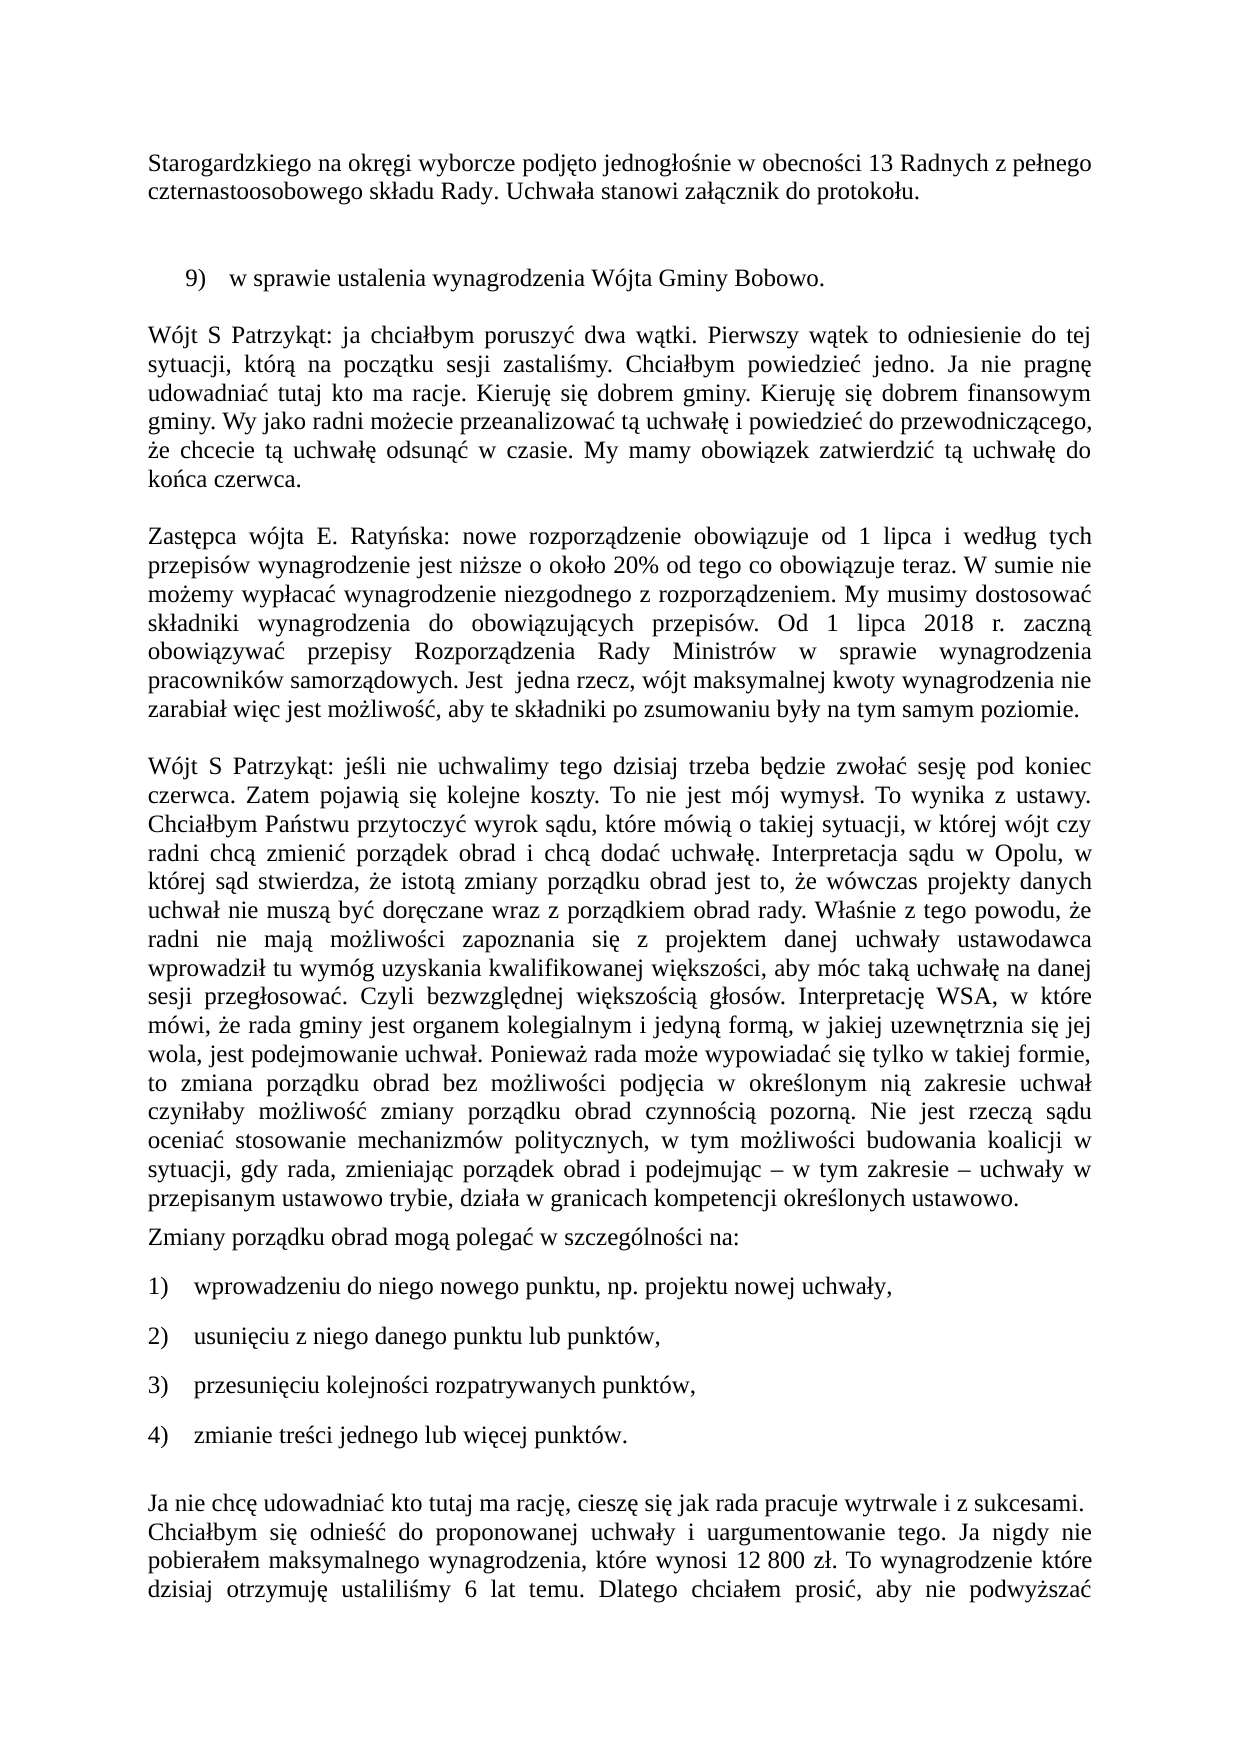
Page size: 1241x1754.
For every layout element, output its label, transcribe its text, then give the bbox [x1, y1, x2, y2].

text Zmiany porządku obrad mogą polegać w szczególności na: [148, 1222, 1093, 1251]
text Ja nie chcę udowadniać kto tutaj ma rację, cieszę się jak rada pracuje wytrwale i z sukcesami. [148, 1488, 1093, 1517]
text Wójt S Patrzykąt: jeśli nie uchwalimy tego dzisiaj trzeba będzie zwołać sesję pod koniec czerwca. Zatem pojawią się kolejne koszty. To nie jest mój wymysł. To wynika z ustawy. Chciałbym Państwu przytoczyć wyrok sądu, które mówią o takiej sytuacji, w której wójt czy radni chcą zmienić porządek obrad i chcą dodać uchwałę. Interpretacja sądu w Opolu, w której sąd stwierdza, że istotą zmiany porządku obrad jest to, że wówczas projekty danych uchwał nie muszą być doręczane wraz z porządkiem obrad rady. Właśnie z tego powodu, że radni nie mają możliwości zapoznania się z projektem danej uchwały ustawodawca wprowadził tu wymóg uzyskania kwalifikowanej większości, aby móc taką uchwałę na danej sesji przegłosować. Czyli bezwzględnej większością głosów. Interpretację WSA, w które mówi, że rada gminy jest organem kolegialnym i jedyną formą, w jakiej uzewnętrznia się jej wola, jest podejmowanie uchwał. Ponieważ rada może wypowiadać się tylko w takiej formie, to zmiana porządku obrad bez możliwości podjęcia w określonym nią zakresie uchwał czyniłaby możliwość zmiany porządku obrad czynnością pozorną. Nie jest rzeczą sądu oceniać stosowanie mechanizmów politycznych, w tym możliwości budowania koalicji w sytuacji, gdy rada, zmieniając porządek obrad i podejmując – w tym zakresie – uchwały w przepisanym ustawowo trybie, działa w granicach kompetencji określonych ustawowo. [148, 751, 1093, 1211]
text 2) usunięciu z niego danego punktu lub punktów, [148, 1321, 1093, 1350]
text Starogardzkiego na okręgi wyborcze podjęto jednogłośnie w obecności 13 Radnych z pełnego czternastoosobowego składu Rady. Uchwała stanowi załącznik do protokołu. [148, 148, 1093, 205]
list w sprawie ustalenia wynagrodzenia Wójta Gminy Bobowo. [185, 263, 1093, 291]
text Chciałbym się odnieść do proponowanej uchwały i uargumentowanie tego. Ja nigdy nie pobierałem maksymalnego wynagrodzenia, które wynosi 12 800 zł. To wynagrodzenie które dzisiaj otrzymuję ustaliliśmy 6 lat temu. Dlatego chciałem prosić, aby nie podwyższać [148, 1517, 1093, 1603]
text Wójt S Patrzykąt: ja chciałbym poruszyć dwa wątki. Pierwszy wątek to odniesienie do tej sytuacji, którą na początku sesji zastaliśmy. Chciałbym powiedzieć jedno. Ja nie pragnę udowadniać tutaj kto ma racje. Kieruję się dobrem gminy. Kieruję się dobrem finansowym gminy. Wy jako radni możecie przeanalizować tą uchwałę i powiedzieć do przewodniczącego, że chcecie tą uchwałę odsunąć w czasie. My mamy obowiązek zatwierdzić tą uchwałę do końca czerwca. [148, 320, 1093, 493]
text 1) wprowadzeniu do niego nowego punktu, np. projektu nowej uchwały, [148, 1271, 1093, 1300]
text 4) zmianie treści jednego lub więcej punktów. [148, 1420, 1093, 1449]
text Zastępca wójta E. Ratyńska: nowe rozporządzenie obowiązuje od 1 lipca i według tych przepisów wynagrodzenie jest niższe o około 20% od tego co obowiązuje teraz. W sumie nie możemy wypłacać wynagrodzenie niezgodnego z rozporządzeniem. My musimy dostosować składniki wynagrodzenia do obowiązujących przepisów. Od 1 lipca 2018 r. zaczną obowiązywać przepisy Rozporządzenia Rady Ministrów w sprawie wynagrodzenia pracowników samorządowych. Jest jedna rzecz, wójt maksymalnej kwoty wynagrodzenia nie zarabiał więc jest możliwość, aby te składniki po zsumowaniu były na tym samym poziomie. [148, 521, 1093, 723]
text 3) przesunięciu kolejności rozpatrywanych punktów, [148, 1371, 1093, 1399]
